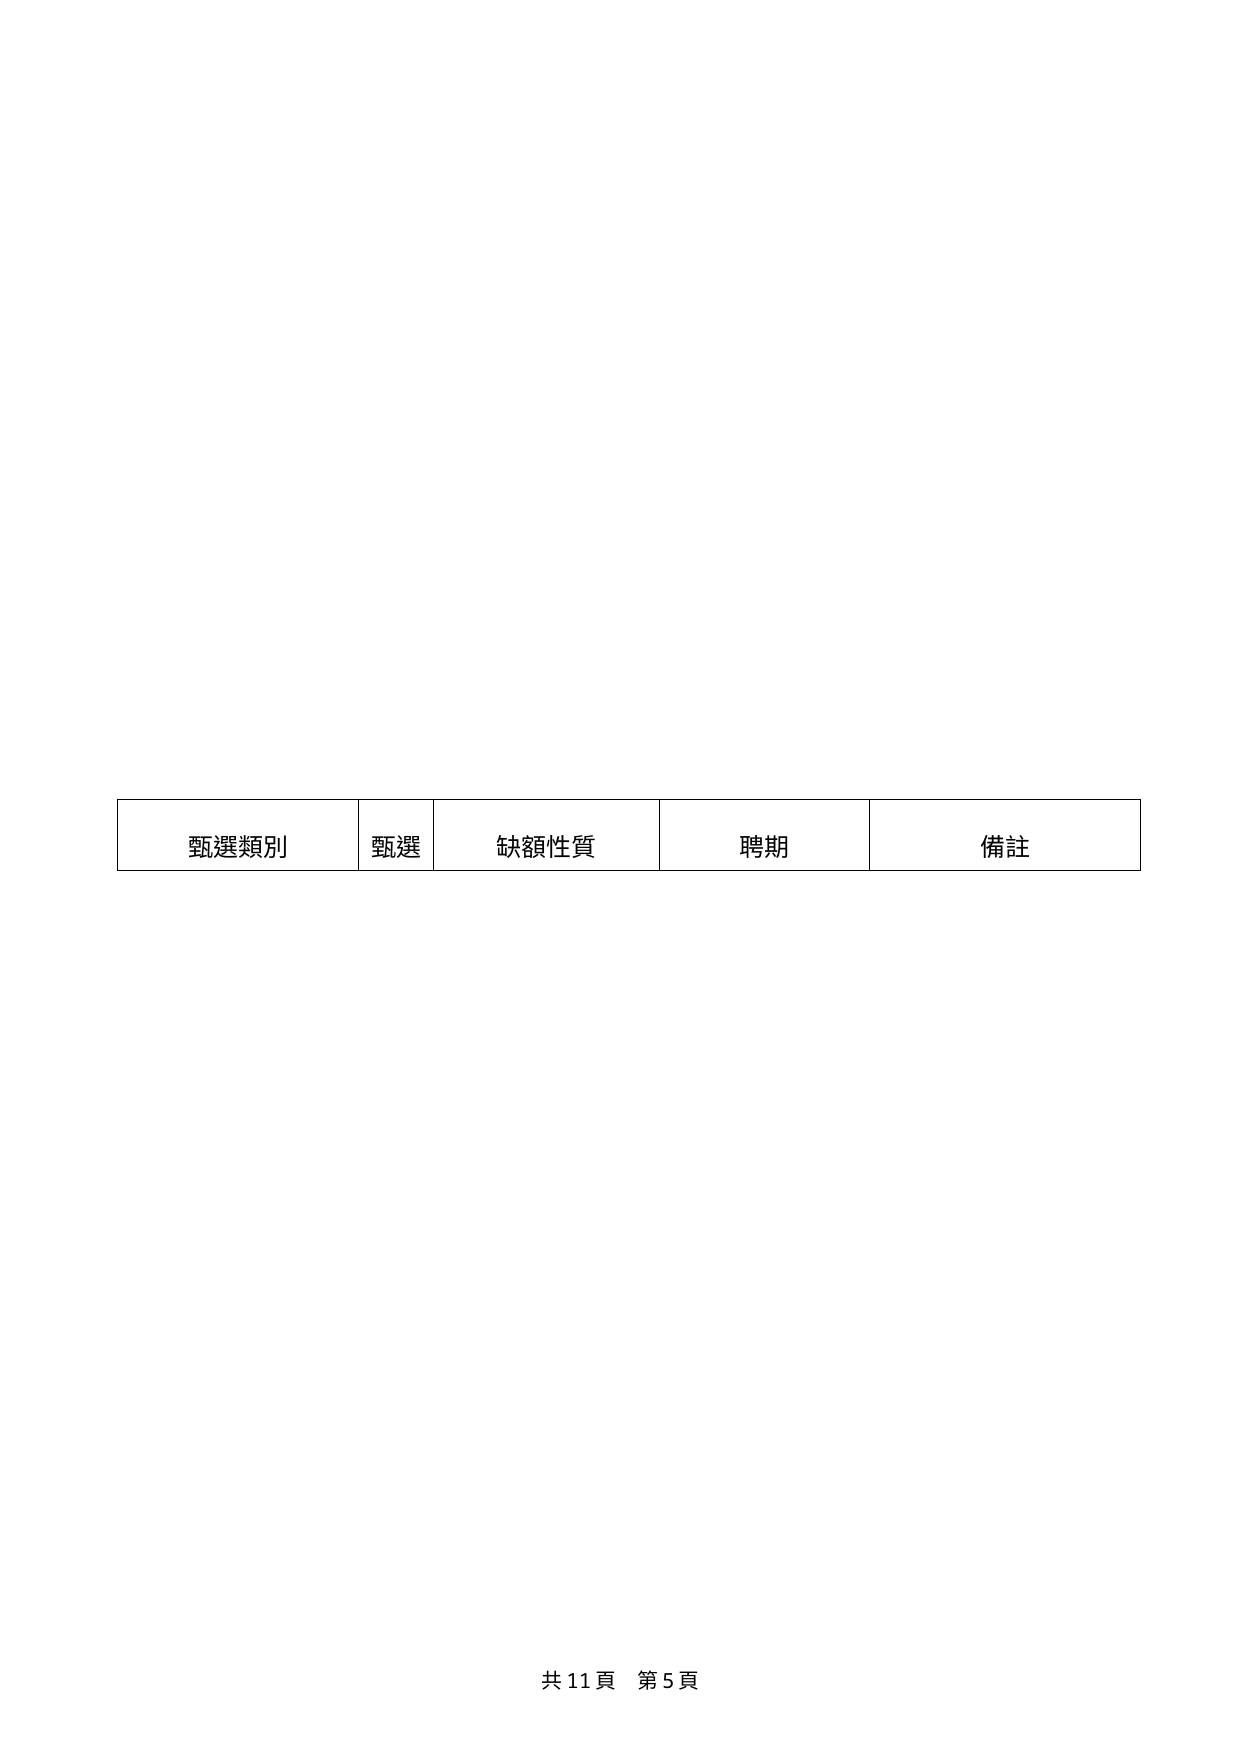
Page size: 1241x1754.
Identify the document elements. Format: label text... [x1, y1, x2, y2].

table_header 甄選類別 [118, 800, 358, 869]
table_header 備註 [870, 800, 1140, 869]
table_header 甄選 [359, 800, 433, 869]
table_header 聘期 [660, 800, 869, 869]
table_header 缺額性質 [434, 800, 659, 869]
